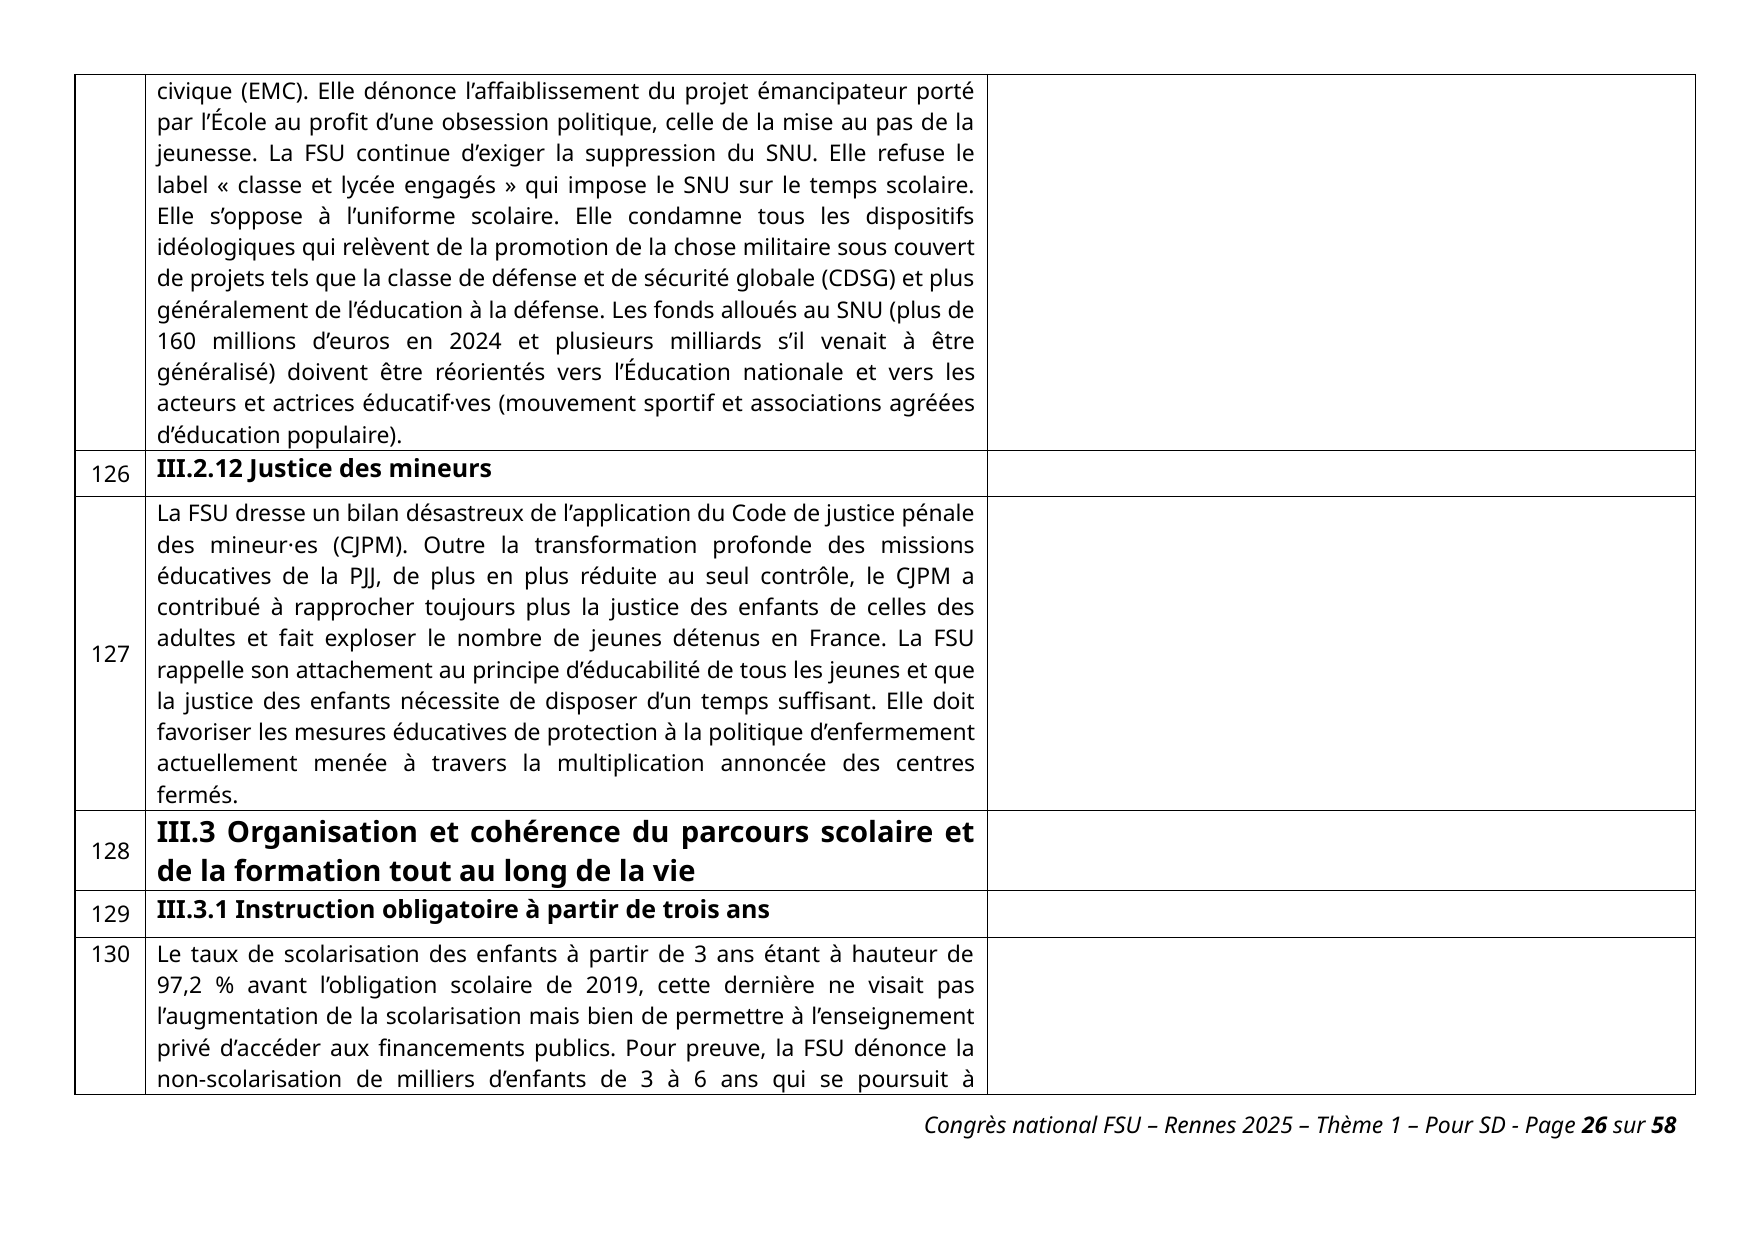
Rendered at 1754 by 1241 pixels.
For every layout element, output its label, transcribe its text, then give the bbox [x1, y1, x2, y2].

table_cell III.2.12 Justice des mineurs [146, 451, 987, 496]
table_cell [76, 75, 145, 450]
table_cell [988, 811, 1695, 890]
table_cell [988, 891, 1695, 937]
table_cell [988, 497, 1695, 810]
table_cell III.3 Organisation et cohérence du parcours scolaire et de la formation tout au long de la vie [146, 811, 987, 890]
table_cell 126 [76, 451, 145, 496]
table_cell 129 [76, 891, 145, 937]
table_cell [988, 938, 1695, 1094]
table_cell III.3.1 Instruction obligatoire à partir de trois ans [146, 891, 987, 937]
table_cell [988, 451, 1695, 496]
table_cell 127 [76, 497, 145, 810]
table_cell civique (EMC). Elle dénonce l’affaiblissement du projet émancipateur porté par l’École au profit d’une obsession politique, celle de la mise au pas de la jeunesse. La FSU continue d’exiger la suppression du SNU. Elle refuse le label « classe et lycée engagés » qui impose le SNU sur le temps scolaire. Elle s’oppose à l’uniforme scolaire. Elle condamne tous les dispositifs idéologiques qui relèvent de la promotion de la chose militaire sous couvert de projets tels que la classe de défense et de sécurité globale (CDSG) et plus généralement de l’éducation à la défense. Les fonds alloués au SNU (plus de 160 millions d’euros en 2024 et plusieurs milliards s’il venait à être généralisé) doivent être réorientés vers l’Éducation nationale et vers les acteurs et actrices éducatif·ves (mouvement sportif et associations agréées d’éducation populaire). [146, 75, 987, 450]
table_cell 130 [76, 938, 145, 1094]
table_cell La FSU dresse un bilan désastreux de l’application du Code de justice pénale des mineur·es (CJPM). Outre la transformation profonde des missions éducatives de la PJJ, de plus en plus réduite au seul contrôle, le CJPM a contribué à rapprocher toujours plus la justice des enfants de celles des adultes et fait exploser le nombre de jeunes détenus en France. La FSU rappelle son attachement au principe d’éducabilité de tous les jeunes et que la justice des enfants nécessite de disposer d’un temps suffisant. Elle doit favoriser les mesures éducatives de protection à la politique d’enfermement actuellement menée à travers la multiplication annoncée des centres fermés. [146, 497, 987, 810]
table_cell Le taux de scolarisation des enfants à partir de 3 ans étant à hauteur de 97,2 % avant l’obligation scolaire de 2019, cette dernière ne visait pas l’augmentation de la scolarisation mais bien de permettre à l’enseignement privé d’accéder aux financements publics. Pour preuve, la FSU dénonce la non-scolarisation de milliers d’enfants de 3 à 6 ans qui se poursuit à [146, 938, 987, 1094]
table_cell 128 [76, 811, 145, 890]
table_cell [988, 75, 1695, 450]
